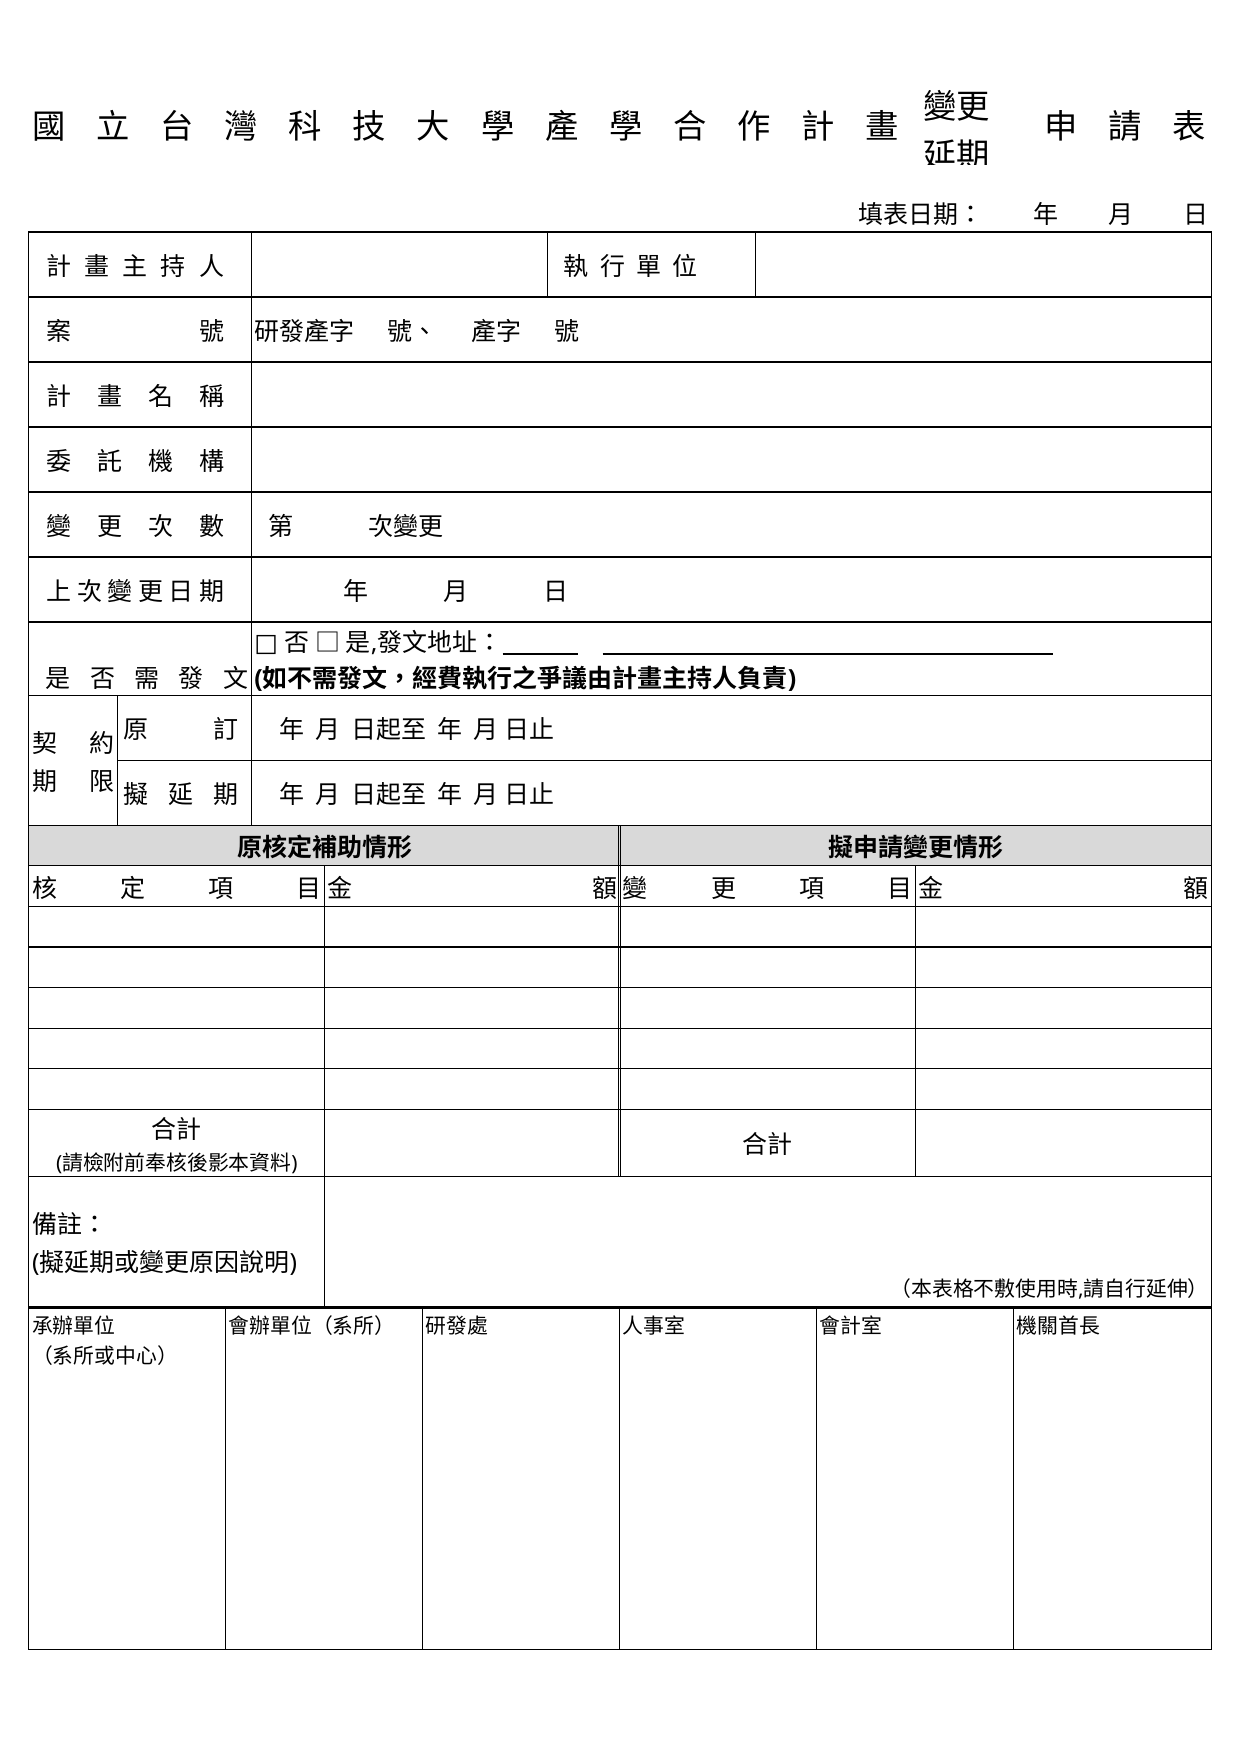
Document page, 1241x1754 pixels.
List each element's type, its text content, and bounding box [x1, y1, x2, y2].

table_cell [916, 1069, 1211, 1108]
table_cell 契 約 期 限 [29, 696, 117, 825]
table_cell 金額 [916, 866, 1211, 906]
table_cell [621, 907, 915, 946]
table_cell 計畫名稱 [29, 363, 251, 426]
table_cell [916, 988, 1211, 1027]
table_cell [916, 1110, 1211, 1176]
table_cell 會辦單位（系所） [226, 1309, 422, 1649]
table_cell 承辦單位 （系所或中心） [29, 1309, 225, 1649]
table_cell 變更項目 [621, 866, 915, 906]
table_cell 備註： (擬延期或變更原因說明) [29, 1177, 324, 1306]
table_cell [29, 948, 324, 987]
table_cell [621, 1029, 915, 1068]
table_cell 擬申請變更情形 [621, 826, 1211, 865]
table_cell 年 月 日起至 年 月 日止 [252, 761, 1211, 825]
table_cell （本表格不敷使用時,請自行延伸） [325, 1177, 1211, 1306]
table_cell [916, 907, 1211, 946]
table_cell 原核定補助情形 [29, 826, 618, 865]
table_cell [325, 948, 618, 987]
table_cell 研發處 [423, 1309, 619, 1649]
table_cell [916, 948, 1211, 987]
table_cell [325, 1029, 618, 1068]
table_cell 上次變更日期 [29, 558, 251, 621]
table_cell 擬延期 [118, 761, 251, 825]
table_cell 委託機構 [29, 428, 251, 491]
table_cell [756, 233, 1211, 296]
table_cell [325, 988, 618, 1027]
table_cell 計畫主持人 [29, 233, 251, 296]
table_cell [621, 1069, 915, 1108]
table_cell □ 否 □ 是,發文地址： (如不需發文，經費執行之爭議由計畫主持人負責) [252, 623, 1211, 695]
table_cell 核定項目 [29, 866, 324, 906]
table_cell [621, 948, 915, 987]
table_cell 執 行 單 位 [548, 233, 755, 296]
table_cell 第 次變更 [252, 493, 1211, 556]
table_cell 原 訂 [118, 696, 251, 760]
table_cell [29, 1069, 324, 1108]
table_cell [916, 1029, 1211, 1068]
table_cell [29, 1029, 324, 1068]
table_cell [621, 988, 915, 1027]
table_cell 機關首長 [1014, 1309, 1211, 1649]
table_cell [325, 1069, 618, 1108]
table_cell [252, 363, 1211, 426]
table_cell 金額 [325, 866, 618, 906]
table_cell 變更次數 [29, 493, 251, 556]
table_cell [325, 1110, 618, 1176]
table_cell [325, 907, 618, 946]
table_cell 年 月 日 [252, 558, 1211, 621]
table_header 國立台灣科技大學產學合作計畫 申請表 填表日期： 年 月 日 [29, 71, 1211, 231]
table_cell 是否需發文 [29, 623, 251, 695]
table_cell 人事室 [620, 1309, 816, 1649]
table_cell 研發產字 號、 產字 號 [252, 298, 1211, 361]
table_cell [29, 907, 324, 946]
table_cell [29, 988, 324, 1027]
table_cell [252, 428, 1211, 491]
table_cell [252, 233, 547, 296]
table_cell 年 月 日起至 年 月 日止 [252, 696, 1211, 760]
table_cell 會計室 [817, 1309, 1013, 1649]
table_cell 案號 [29, 298, 251, 361]
table_cell 合計 [621, 1110, 915, 1176]
table_cell 合計 (請檢附前奉核後影本資料) [29, 1110, 324, 1176]
